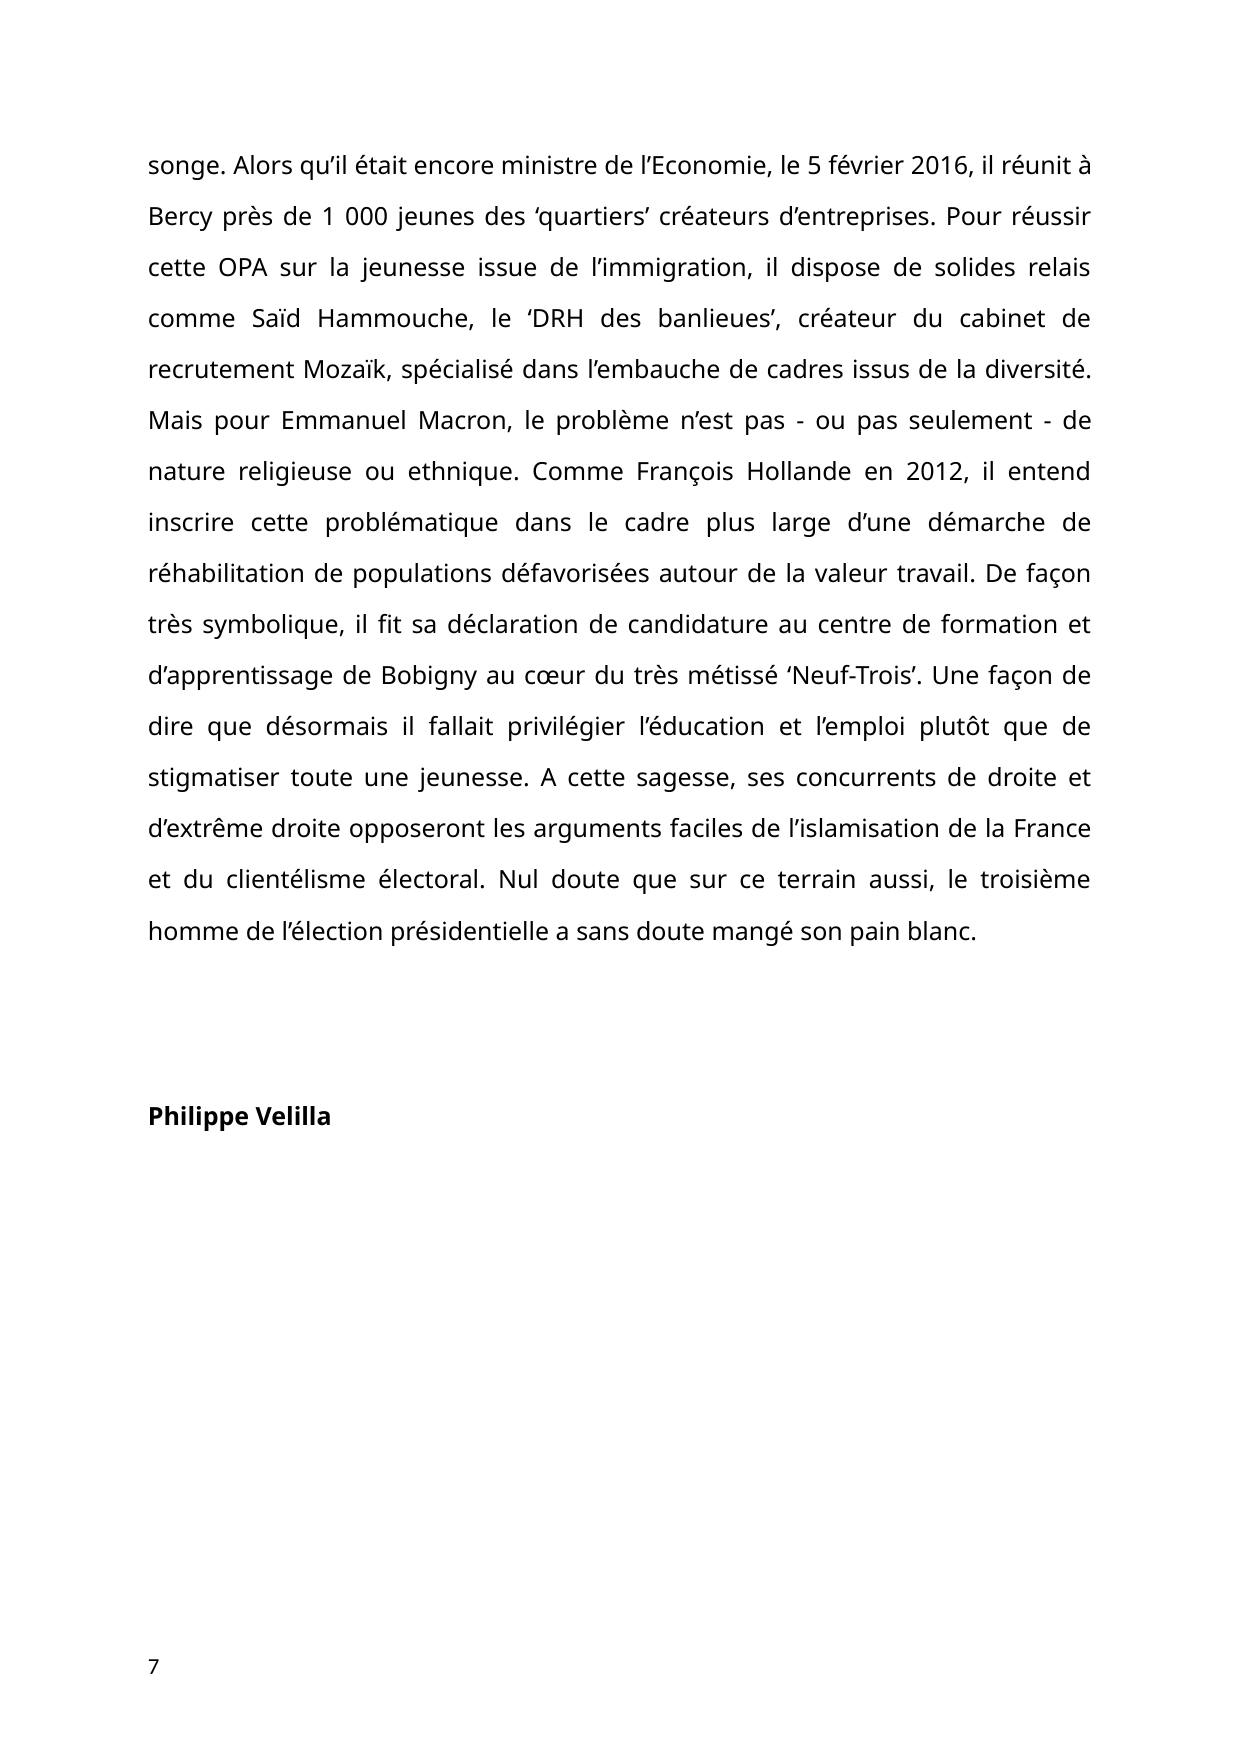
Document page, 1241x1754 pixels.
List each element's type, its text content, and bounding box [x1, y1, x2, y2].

text songe. Alors qu’il était encore ministre de l’Economie, le 5 février 2016, il réunit à Bercy près de 1 000 jeunes des ‘quartiers’ créateurs d’entreprises. Pour réussir cette OPA sur la jeunesse issue de l’immigration, il dispose de solides relais comme Saïd Hammouche, le ‘DRH des banlieues’, créateur du cabinet de recrutement Mozaïk, spécialisé dans l’embauche de cadres issus de la diversité. Mais pour Emmanuel Macron, le problème n’est pas - ou pas seulement - de nature religieuse ou ethnique. Comme François Hollande en 2012, il entend inscrire cette problématique dans le cadre plus large d’une démarche de réhabilitation de populations défavorisées autour de la valeur travail. De façon très symbolique, il fit sa déclaration de candidature au centre de formation et d’apprentissage de Bobigny au cœur du très métissé ‘Neuf-Trois’. Une façon de dire que désormais il fallait privilégier l’éducation et l’emploi plutôt que de stigmatiser toute une jeunesse. A cette sagesse, ses concurrents de droite et d’extrême droite opposeront les arguments faciles de l’islamisation de la France et du clientélisme électoral. Nul doute que sur ce terrain aussi, le troisième homme de l’élection présidentielle a sans doute mangé son pain blanc. [148, 148, 1093, 947]
text Philippe Velilla [148, 1098, 1093, 1132]
